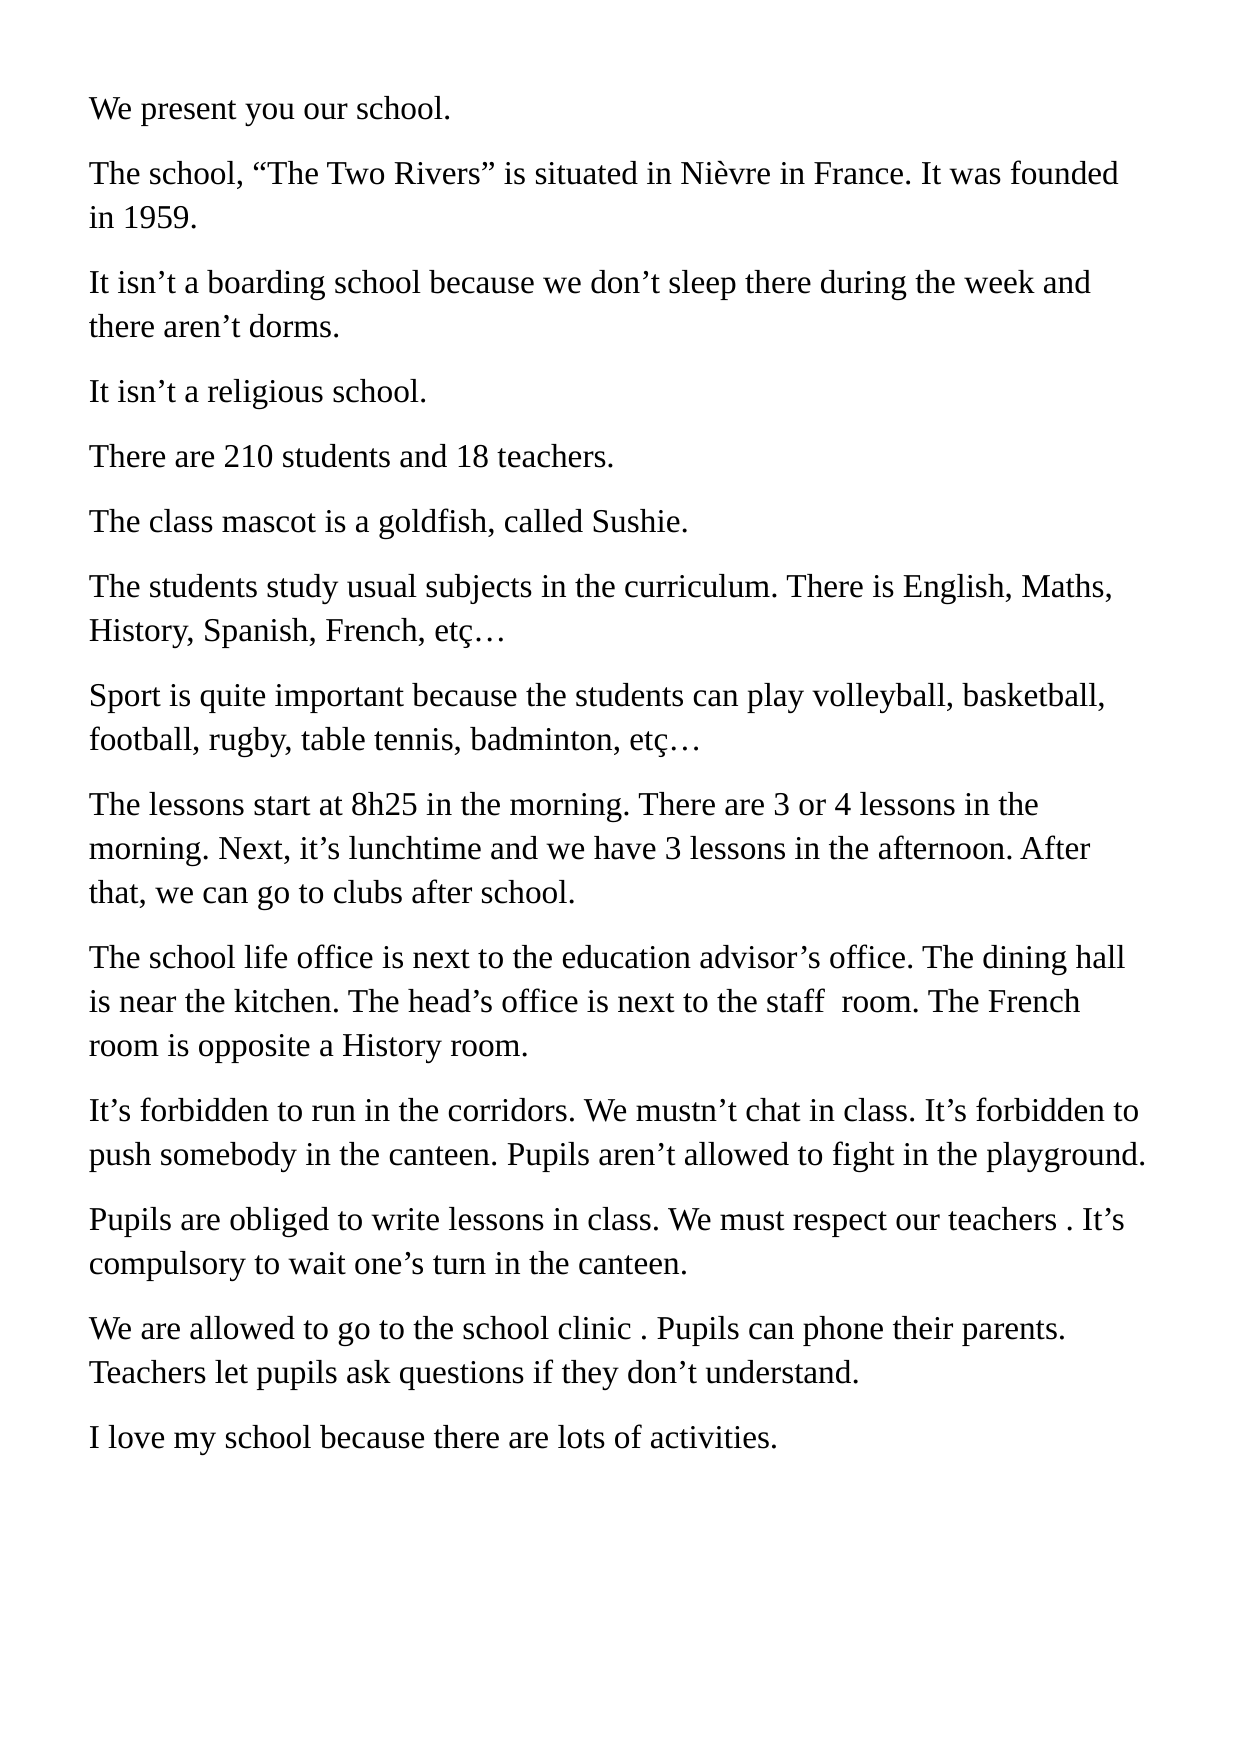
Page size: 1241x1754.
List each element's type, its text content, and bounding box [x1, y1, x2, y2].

text The class mascot is a goldfish, called Sushie. [88, 501, 1152, 539]
text It isn’t a religious school. [88, 371, 1152, 410]
text The lessons start at 8h25 in the morning. There are 3 or 4 lessons in the morning. Next, it’s lunchtime and we have 3 lessons in the afternoon. After that, we can go to clubs after school. [88, 784, 1152, 910]
text It’s forbidden to run in the corridors. We mustn’t chat in class. It’s forbidden to push somebody in the canteen. Pupils aren’t allowed to fight in the playground. [88, 1090, 1152, 1172]
text Sport is quite important because the students can play volleyball, basketball, football, rugby, table tennis, badminton, etç… [88, 675, 1152, 757]
text We present you our school. [88, 88, 1152, 127]
text The school life office is next to the education advisor’s office. The dining hall is near the kitchen. The head’s office is next to the staff room. The French room is opposite a History room. [88, 937, 1152, 1063]
text It isn’t a boarding school because we don’t sleep there during the week and there aren’t dorms. [88, 262, 1152, 345]
text The school, “The Two Rivers” is situated in Nièvre in France. It was founded in 1959. [88, 153, 1152, 236]
text We are allowed to go to the school clinic . Pupils can phone their parents. Teachers let pupils ask questions if they don’t understand. [88, 1308, 1152, 1390]
text I love my school because there are lots of activities. [88, 1417, 1152, 1455]
text The students study usual subjects in the curriculum. There is English, Maths, History, Spanish, French, etç… [88, 566, 1152, 648]
text There are 210 students and 18 teachers. [88, 436, 1152, 474]
text Pupils are obliged to write lessons in class. We must respect our teachers . It’s compulsory to wait one’s turn in the canteen. [88, 1199, 1152, 1281]
